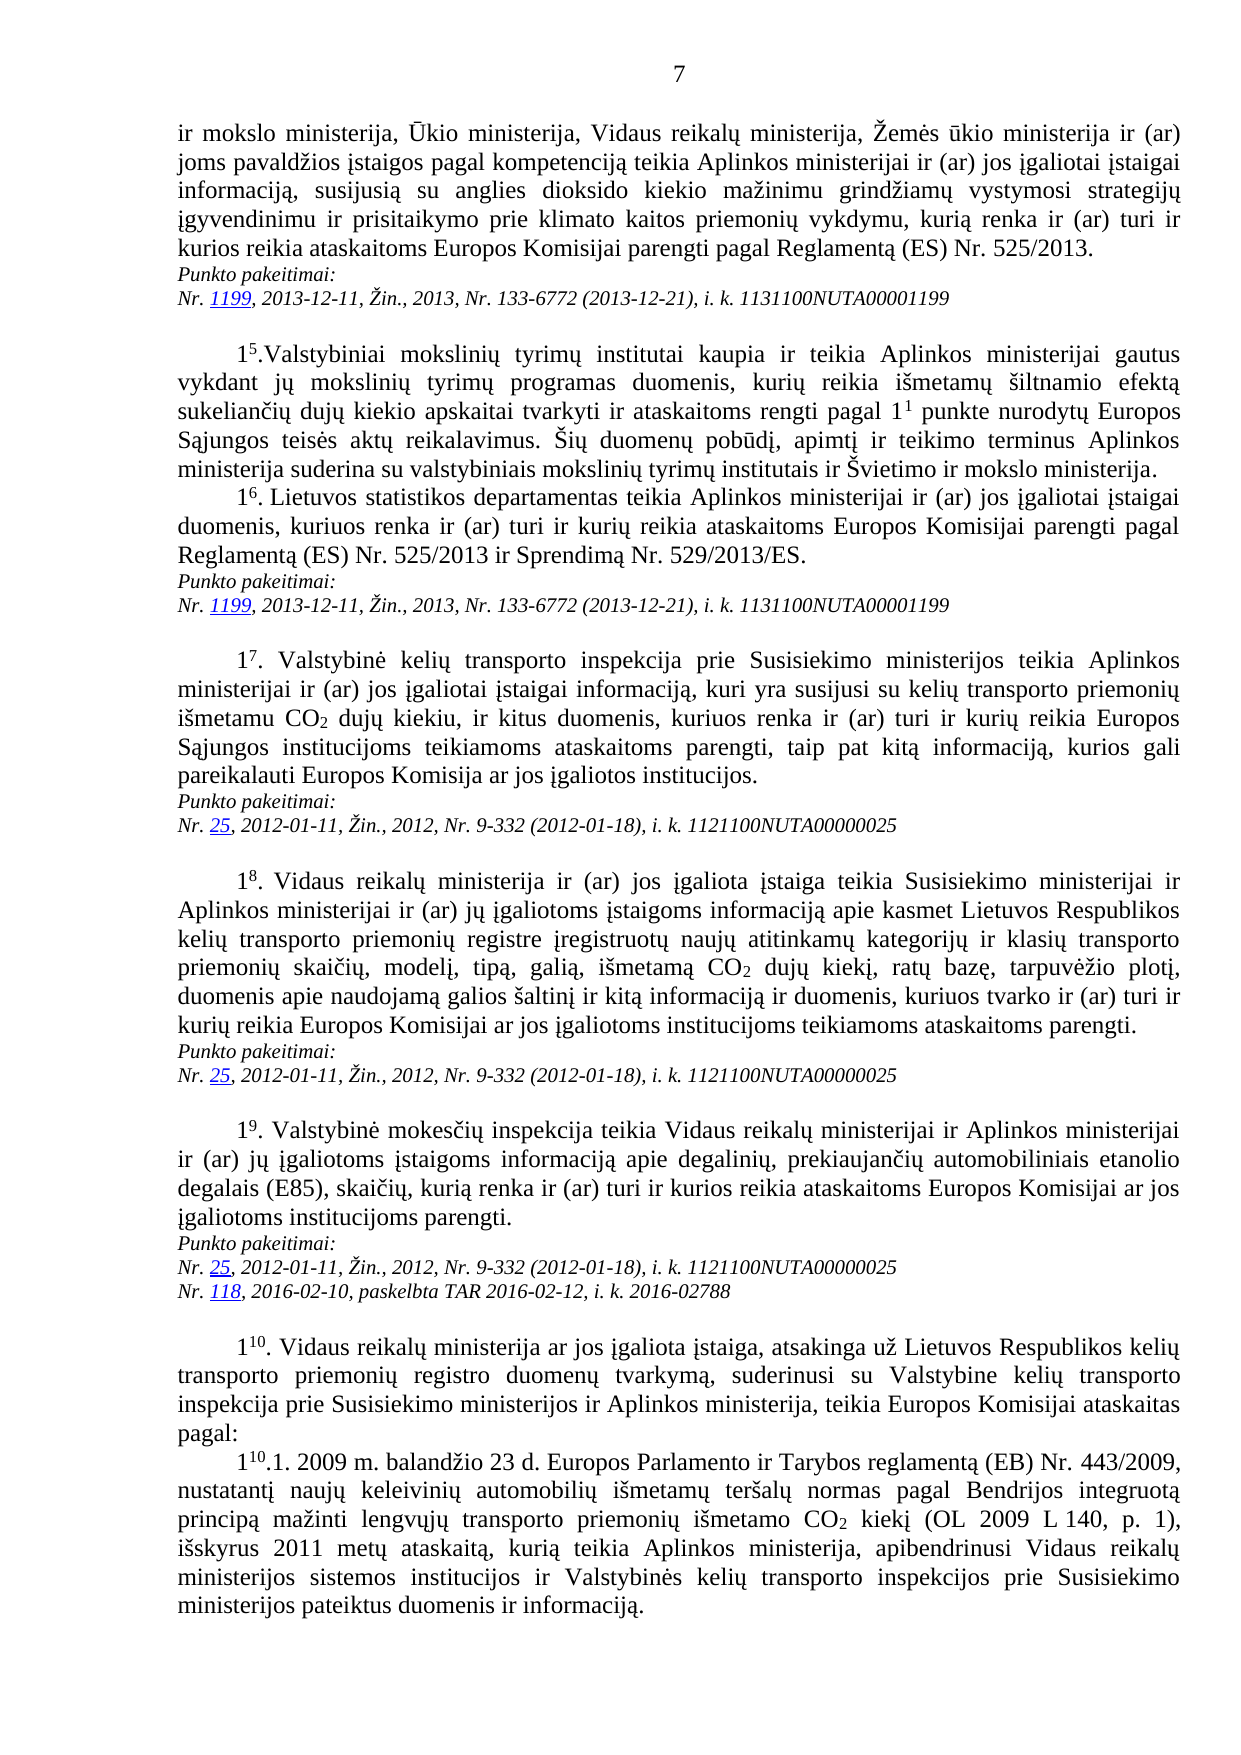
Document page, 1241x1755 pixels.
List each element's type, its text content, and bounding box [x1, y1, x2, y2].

text Punkto pakeitimai: [177, 1039, 1181, 1063]
text Nr. 25, 2012-01-11, Žin., 2012, Nr. 9-332 (2012-01-18), i. k. 1121100NUTA00000025 [177, 813, 1181, 837]
text 17. Valstybinė kelių transporto inspekcija prie Susisiekimo ministerijos teikia Aplinkos ministerijai ir (ar) jos įgaliotai įstaigai informaciją, kuri yra susijusi su kelių transporto priemonių išmetamu CO2 dujų kiekiu, ir kitus duomenis, kuriuos renka ir (ar) turi ir kurių reikia Europos Sąjungos institucijoms teikiamoms ataskaitoms parengti, taip pat kitą informaciją, kurios gali pareikalauti Europos Komisija ar jos įgaliotos institucijos. [177, 646, 1181, 789]
text Nr. 118, 2016-02-10, paskelbta TAR 2016-02-12, i. k. 2016-02788 [177, 1279, 1181, 1303]
text Nr. 1199, 2013-12-11, Žin., 2013, Nr. 133-6772 (2013-12-21), i. k. 1131100NUTA00001199 [177, 593, 1181, 617]
text ir mokslo ministerija, Ūkio ministerija, Vidaus reikalų ministerija, Žemės ūkio ministerija ir (ar) joms pavaldžios įstaigos pagal kompetenciją teikia Aplinkos ministerijai ir (ar) jos įgaliotai įstaigai informaciją, susijusią su anglies dioksido kiekio mažinimu grindžiamų vystymosi strategijų įgyvendinimu ir prisitaikymo prie klimato kaitos priemonių vykdymu, kurią renka ir (ar) turi ir kurios reikia ataskaitoms Europos Komisijai parengti pagal Reglamentą (ES) Nr. 525/2013. [177, 118, 1181, 262]
text 19. Valstybinė mokesčių inspekcija teikia Vidaus reikalų ministerijai ir Aplinkos ministerijai ir (ar) jų įgaliotoms įstaigoms informaciją apie degalinių, prekiaujančių automobiliniais etanolio degalais (E85), skaičių, kurią renka ir (ar) turi ir kurios reikia ataskaitoms Europos Komisijai ar jos įgaliotoms institucijoms parengti. [177, 1116, 1181, 1231]
text Nr. 25, 2012-01-11, Žin., 2012, Nr. 9-332 (2012-01-18), i. k. 1121100NUTA00000025 [177, 1255, 1181, 1279]
text Nr. 25, 2012-01-11, Žin., 2012, Nr. 9-332 (2012-01-18), i. k. 1121100NUTA00000025 [177, 1063, 1181, 1087]
text 15.Valstybiniai mokslinių tyrimų institutai kaupia ir teikia Aplinkos ministerijai gautus vykdant jų mokslinių tyrimų programas duomenis, kurių reikia išmetamų šiltnamio efektą sukeliančių dujų kiekio apskaitai tvarkyti ir ataskaitoms rengti pagal 11 punkte nurodytų Europos Sąjungos teisės aktų reikalavimus. Šių duomenų pobūdį, apimtį ir teikimo terminus Aplinkos ministerija suderina su valstybiniais mokslinių tyrimų institutais ir Švietimo ir mokslo ministerija. [177, 339, 1181, 482]
text Punkto pakeitimai: [177, 262, 1181, 286]
text 110. Vidaus reikalų ministerija ar jos įgaliota įstaiga, atsakinga už Lietuvos Respublikos kelių transporto priemonių registro duomenų tvarkymą, suderinusi su Valstybine kelių transporto inspekcija prie Susisiekimo ministerijos ir Aplinkos ministerija, teikia Europos Komisijai ataskaitas pagal: [177, 1332, 1181, 1447]
text Punkto pakeitimai: [177, 789, 1181, 813]
text Punkto pakeitimai: [177, 1231, 1181, 1255]
text 18. Vidaus reikalų ministerija ir (ar) jos įgaliota įstaiga teikia Susisiekimo ministerijai ir Aplinkos ministerijai ir (ar) jų įgaliotoms įstaigoms informaciją apie kasmet Lietuvos Respublikos kelių transporto priemonių registre įregistruotų naujų atitinkamų kategorijų ir klasių transporto priemonių skaičių, modelį, tipą, galią, išmetamą CO2 dujų kiekį, ratų bazę, tarpuvėžio plotį, duomenis apie naudojamą galios šaltinį ir kitą informaciją ir duomenis, kuriuos tvarko ir (ar) turi ir kurių reikia Europos Komisijai ar jos įgaliotoms institucijoms teikiamoms ataskaitoms parengti. [177, 866, 1181, 1039]
text Nr. 1199, 2013-12-11, Žin., 2013, Nr. 133-6772 (2013-12-21), i. k. 1131100NUTA00001199 [177, 286, 1181, 310]
text 16. Lietuvos statistikos departamentas teikia Aplinkos ministerijai ir (ar) jos įgaliotai įstaigai duomenis, kuriuos renka ir (ar) turi ir kurių reikia ataskaitoms Europos Komisijai parengti pagal Reglamentą (ES) Nr. 525/2013 ir Sprendimą Nr. 529/2013/ES. [177, 482, 1181, 569]
text Punkto pakeitimai: [177, 569, 1181, 593]
text 110.1. 2009 m. balandžio 23 d. Europos Parlamento ir Tarybos reglamentą (EB) Nr. 443/2009, nustatantį naujų keleivinių automobilių išmetamų teršalų normas pagal Bendrijos integruotą principą mažinti lengvųjų transporto priemonių išmetamo CO2 kiekį (OL 2009 L 140, p. 1), išskyrus 2011 metų ataskaitą, kurią teikia Aplinkos ministerija, apibendrinusi Vidaus reikalų ministerijos sistemos institucijos ir Valstybinės kelių transporto inspekcijos prie Susisiekimo ministerijos pateiktus duomenis ir informaciją. [177, 1447, 1181, 1619]
